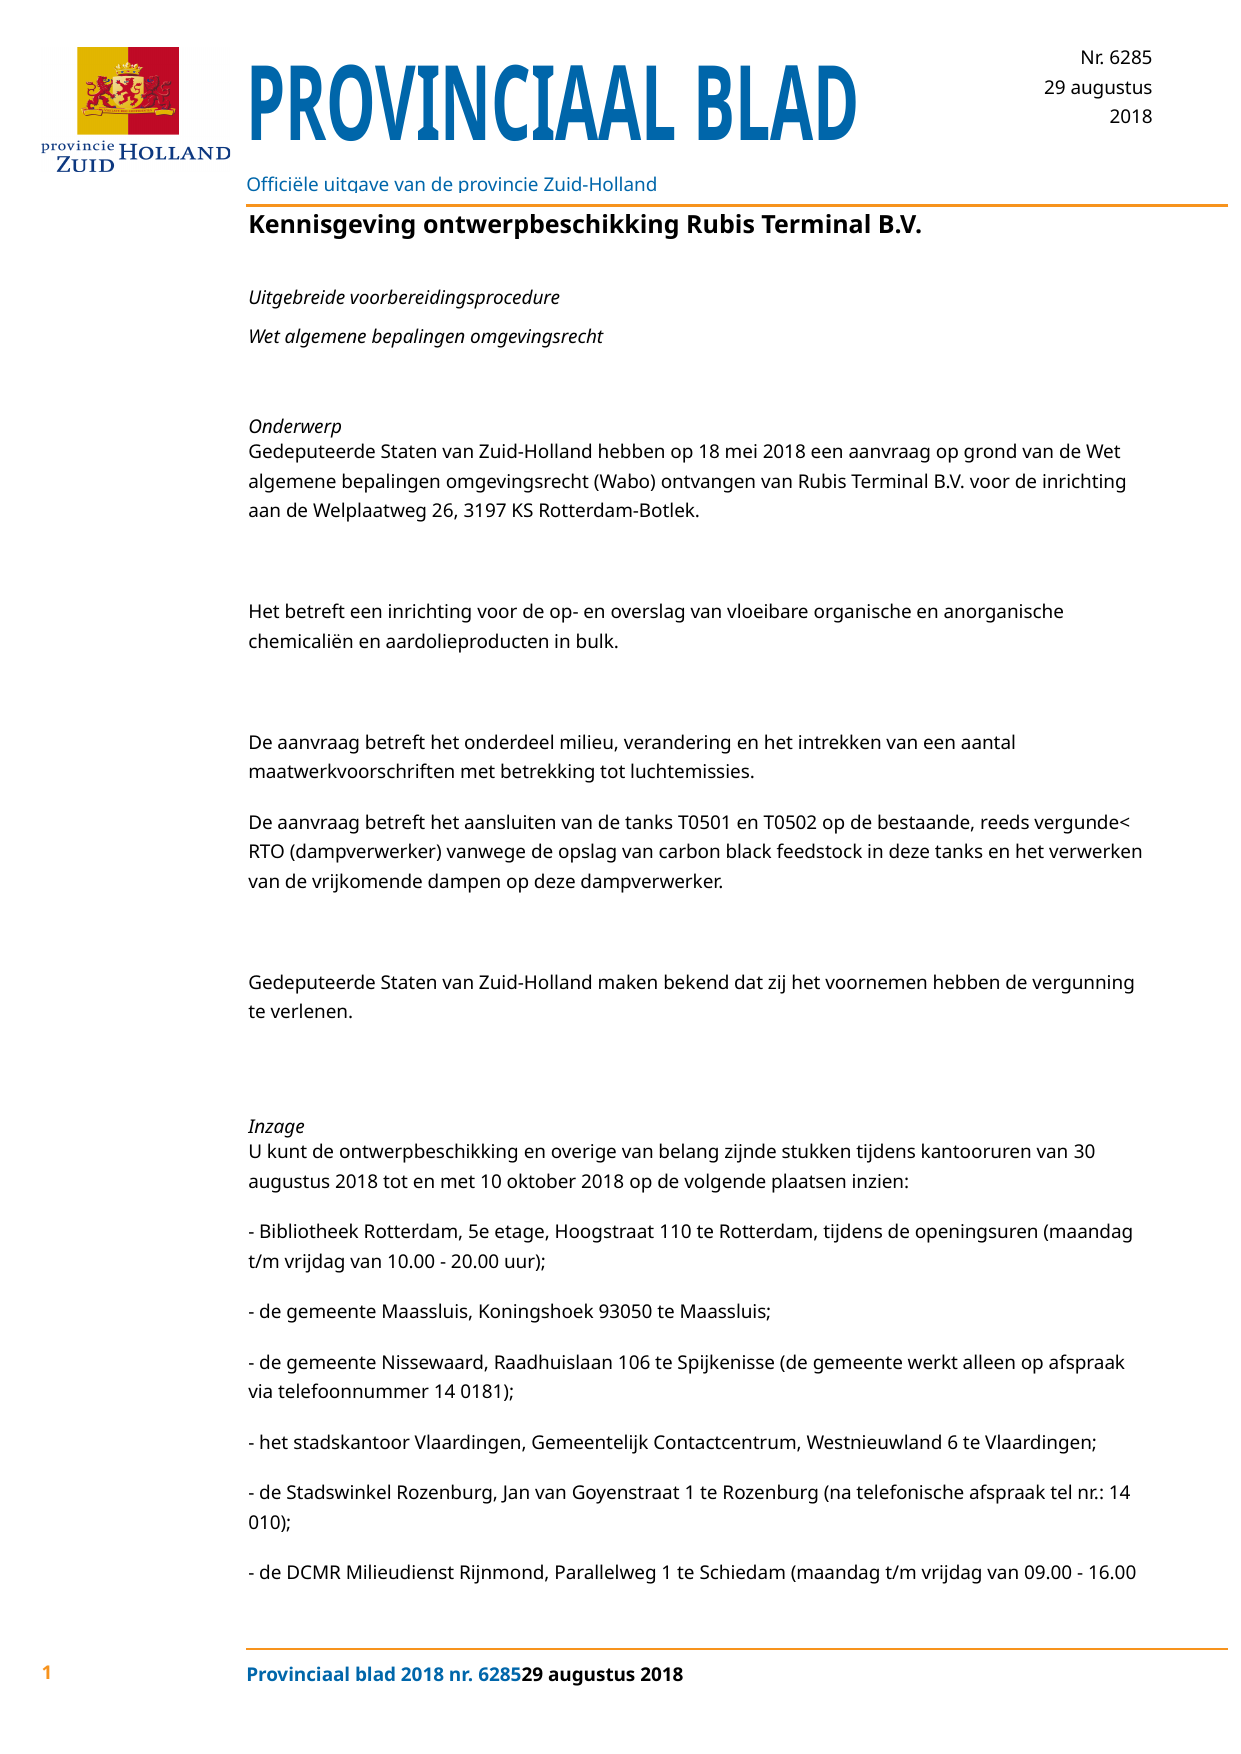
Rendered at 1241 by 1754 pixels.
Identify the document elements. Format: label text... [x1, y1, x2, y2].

text - de gemeente Maassluis, Koningshoek 93050 te Maassluis; [248, 1299, 1152, 1324]
text Wet algemene bepalingen omgevingsrecht [248, 323, 1152, 349]
text Inzage [248, 1113, 1152, 1139]
text - de gemeente Nissewaard, Raadhuislaan 106 te Spijkenisse (de gemeente werkt alleen op afspraak via telefoonnummer 14 0181); [248, 1349, 1152, 1404]
text De aanvraag betreft het aansluiten van de tanks T0501 en T0502 op de bestaande, reeds vergunde< RTO (dampverwerker) vanwege de opslag van carbon black feedstock in deze tanks en het verwerken van de vrijkomende dampen op deze dampverwerker. [248, 809, 1152, 894]
text Onderwerp [248, 413, 1152, 438]
text Gedeputeerde Staten van Zuid-Holland hebben op 18 mei 2018 een aanvraag op grond van de Wet algemene bepalingen omgevingsrecht (Wabo) ontvangen van Rubis Terminal B.V. voor de inrichting aan de Welplaatweg 26, 3197 KS Rotterdam-Botlek. [248, 438, 1152, 523]
text - de DCMR Milieudienst Rijnmond, Parallelweg 1 te Schiedam (maandag t/m vrijdag van 09.00 - 16.00 [248, 1559, 1152, 1585]
text Kennisgeving ontwerpbeschikking Rubis Terminal B.V. [248, 207, 1152, 241]
picture [41, 47, 231, 172]
text - Bibliotheek Rotterdam, 5e etage, Hoogstraat 110 te Rotterdam, tijdens de openingsuren (maandag t/m vrijdag van 10.00 - 20.00 uur); [248, 1219, 1152, 1274]
text U kunt de ontwerpbeschikking en overige van belang zijnde stukken tijdens kantooruren van 30 augustus 2018 tot en met 10 oktober 2018 op de volgende plaatsen inzien: [248, 1139, 1152, 1194]
text - het stadskantoor Vlaardingen, Gemeentelijk Contactcentrum, Westnieuwland 6 te Vlaardingen; [248, 1429, 1152, 1455]
text Uitgebreide voorbereidingsprocedure [248, 284, 1152, 309]
text - de Stadswinkel Rozenburg, Jan van Goyenstraat 1 te Rozenburg (na telefonische afspraak tel nr.: 14 010); [248, 1479, 1152, 1535]
text Het betreft een inrichting voor de op- en overslag van vloeibare organische en anorganische chemicaliën en aardolieproducten in bulk. [248, 598, 1152, 654]
text Gedeputeerde Staten van Zuid-Holland maken bekend dat zij het voornemen hebben de vergunning te verlenen. [248, 969, 1152, 1024]
text De aanvraag betreft het onderdeel milieu, verandering en het intrekken van een aantal maatwerkvoorschriften met betrekking tot luchtemissies. [248, 729, 1152, 784]
